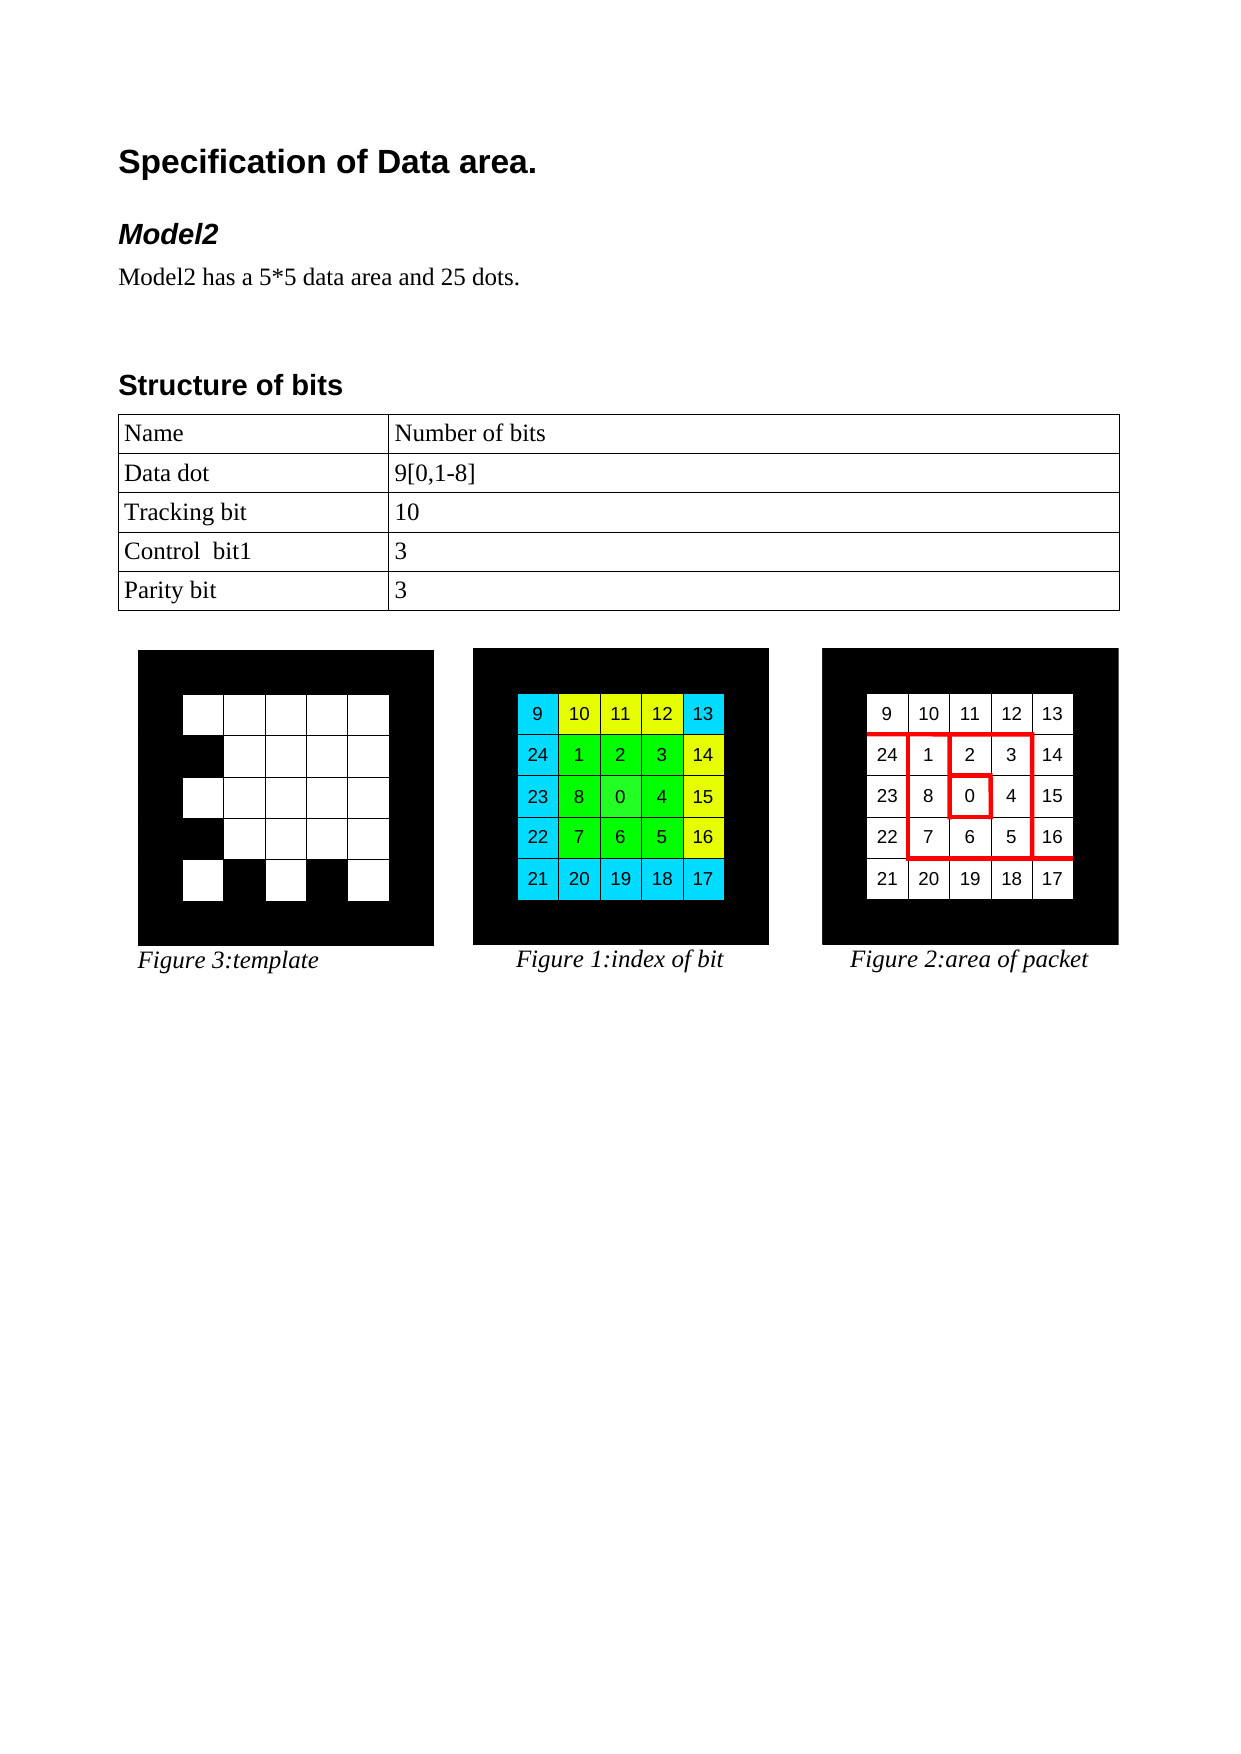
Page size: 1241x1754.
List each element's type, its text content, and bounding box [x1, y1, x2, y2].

table_cell Control bit1 [119, 533, 388, 571]
table_cell 3 [389, 533, 1119, 571]
table_header Number of bits [389, 415, 1119, 453]
table_cell Tracking bit [119, 493, 388, 532]
text Model2 has a 5*5 data area and 25 dots. [118, 263, 1122, 291]
table_cell 10 [389, 493, 1119, 532]
text Figure 1:index of bit [472, 859, 769, 973]
table_cell 9[0,1-8] [389, 454, 1119, 492]
subtitle Structure of bits [118, 369, 1122, 401]
text Figure 2:area of packet [822, 945, 1118, 973]
table_cell Data dot [119, 454, 388, 492]
subtitle Model2 [118, 218, 1122, 251]
table_cell 3 [389, 572, 1119, 610]
subtitle Specification of Data area. [118, 143, 1122, 181]
table_header Name [119, 415, 388, 453]
text Figure 3:template [137, 860, 434, 974]
table_cell Parity bit [119, 572, 388, 610]
